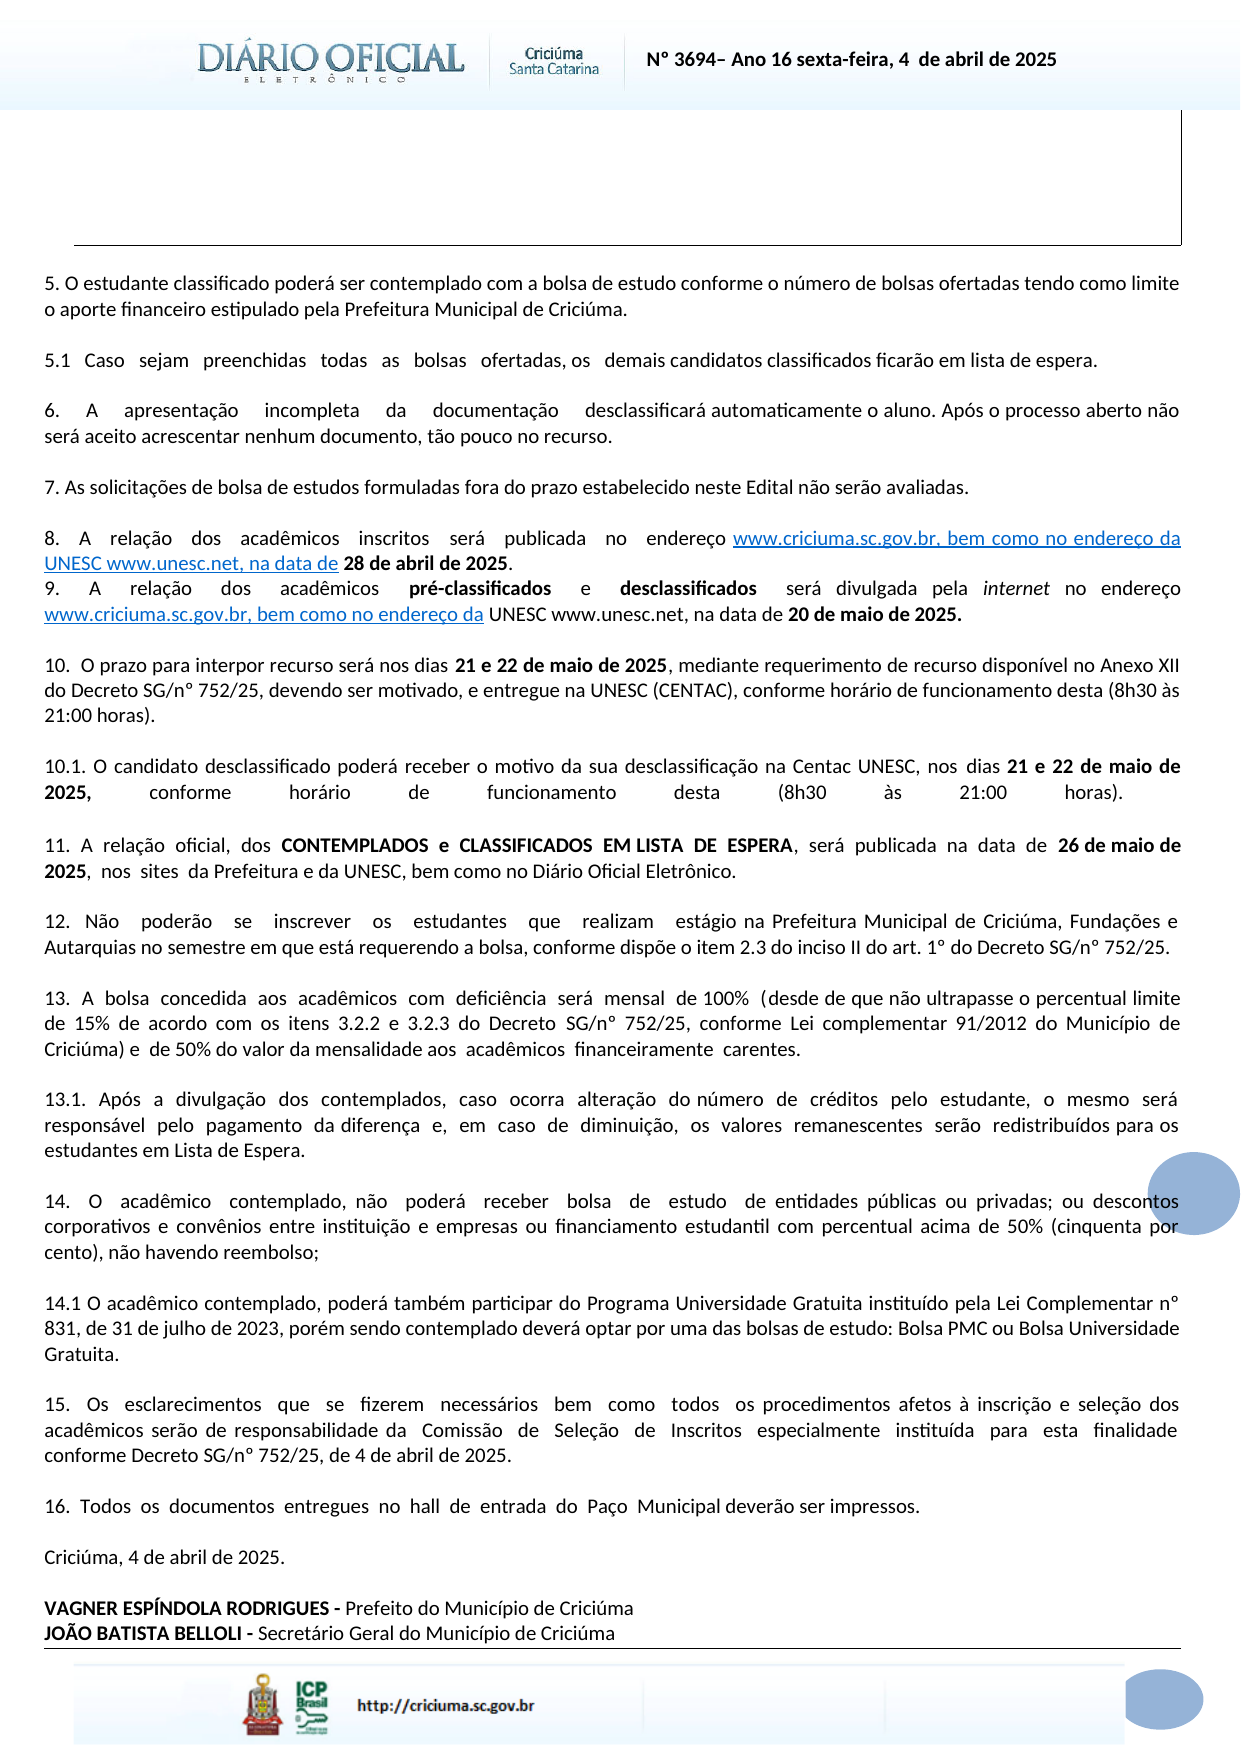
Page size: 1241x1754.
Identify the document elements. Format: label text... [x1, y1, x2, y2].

text VAGNER ESPÍNDOLA RODRIGUES - Prefeito do Município de Criciúma [44, 1595, 1181, 1620]
text 5.1 Caso sejam preenchidas todas as bolsas ofertadas, os demais candidatos classificados ficarão em lista de espera. [44, 347, 1181, 372]
text 16. Todos os documentos entregues no hall de entrada do Paço Municipal deverão ser impressos. [44, 1493, 1181, 1519]
text 7. As solicitações de bolsa de estudos formuladas fora do prazo estabelecido neste Edital não serão avaliadas. [44, 474, 1181, 499]
text 14. O acadêmico contemplado, não poderá receber bolsa de estudo de entidades públicas ou privadas; ou descontos corporativos e convênios entre instituição e empresas ou financiamento estudantil com percentual acima de 50% (cinquenta por cento), não havendo reembolso; [44, 1188, 1181, 1264]
text 13. A bolsa concedida aos acadêmicos com deficiência será mensal de 100% (desde de que não ultrapasse o percentual limite de 15% de acordo com os itens 3.2.2 e 3.2.3 do Decreto SG/nº 752/25, conforme Lei complementar 91/2012 do Município de Criciúma) e de 50% do valor da mensalidade aos acadêmicos financeiramente carentes. [44, 985, 1181, 1061]
text 10. O prazo para interpor recurso será nos dias 21 e 22 de maio de 2025, mediante requerimento de recurso disponível no Anexo XII do Decreto SG/nº 752/25, devendo ser motivado, e entregue na UNESC (CENTAC), conforme horário de funcionamento desta (8h30 às 21:00 horas). [44, 652, 1181, 728]
text Criciúma, 4 de abril de 2025. [44, 1544, 1181, 1569]
text 10.1. O candidato desclassificado poderá receber o motivo da sua desclassificação na Centac UNESC, nos dias 21 e 22 de maio de 2025, conforme horário de funcionamento desta (8h30 às 21:00 horas). [44, 753, 1181, 832]
text 8. A relação dos acadêmicos inscritos será publicada no endereço www.criciuma.sc.gov.br, bem como no endereço da UNESC www.unesc.net, na data de 28 de abril de 2025. [44, 525, 1181, 576]
text 9. A relação dos acadêmicos pré-classificados e desclassificados será divulgada pela internet no endereço www.criciuma.sc.gov.br, bem como no endereço da UNESC www.unesc.net, na data de 20 de maio de 2025. [44, 576, 1181, 626]
text 13.1. Após a divulgação dos contemplados, caso ocorra alteração do número de créditos pelo estudante, o mesmo será responsável pelo pagamento da diferença e, em caso de diminuição, os valores remanescentes serão redistribuídos para os estudantes em Lista de Espera. [44, 1087, 1181, 1163]
text 5. O estudante classificado poderá ser contemplado com a bolsa de estudo conforme o número de bolsas ofertadas tendo como limite o aporte financeiro estipulado pela Prefeitura Municipal de Criciúma. [44, 271, 1181, 321]
text 11. A relação oficial, dos CONTEMPLADOS e CLASSIFICADOS EM LISTA DE ESPERA, será publicada na data de 26 de maio de 2025, nos sites da Prefeitura e da UNESC, bem como no Diário Oficial Eletrônico. [44, 832, 1181, 883]
text JOÃO BATISTA BELLOLI - Secretário Geral do Município de Criciúma [44, 1620, 1181, 1648]
text 15. Os esclarecimentos que se fizerem necessários bem como todos os procedimentos afetos à inscrição e seleção dos acadêmicos serão de responsabilidade da Comissão de Seleção de Inscritos especialmente instituída para esta finalidade conforme Decreto SG/nº 752/25, de 4 de abril de 2025. [44, 1392, 1181, 1468]
text 6. A apresentação incompleta da documentação desclassificará automaticamente o aluno. Após o processo aberto não será aceito acrescentar nenhum documento, tão pouco no recurso. [44, 398, 1181, 448]
text 12. Não poderão se inscrever os estudantes que realizam estágio na Prefeitura Municipal de Criciúma, Fundações e Autarquias no semestre em que está requerendo a bolsa, conforme dispõe o item 2.3 do inciso II do art. 1º do Decreto SG/nº 752/25. [44, 909, 1181, 959]
text 14.1 O acadêmico contemplado, poderá também participar do Programa Universidade Gratuita instituído pela Lei Complementar nº 831, de 31 de julho de 2023, porém sendo contemplado deverá optar por uma das bolsas de estudo: Bolsa PMC ou Bolsa Universidade Gratuita. [44, 1290, 1181, 1366]
